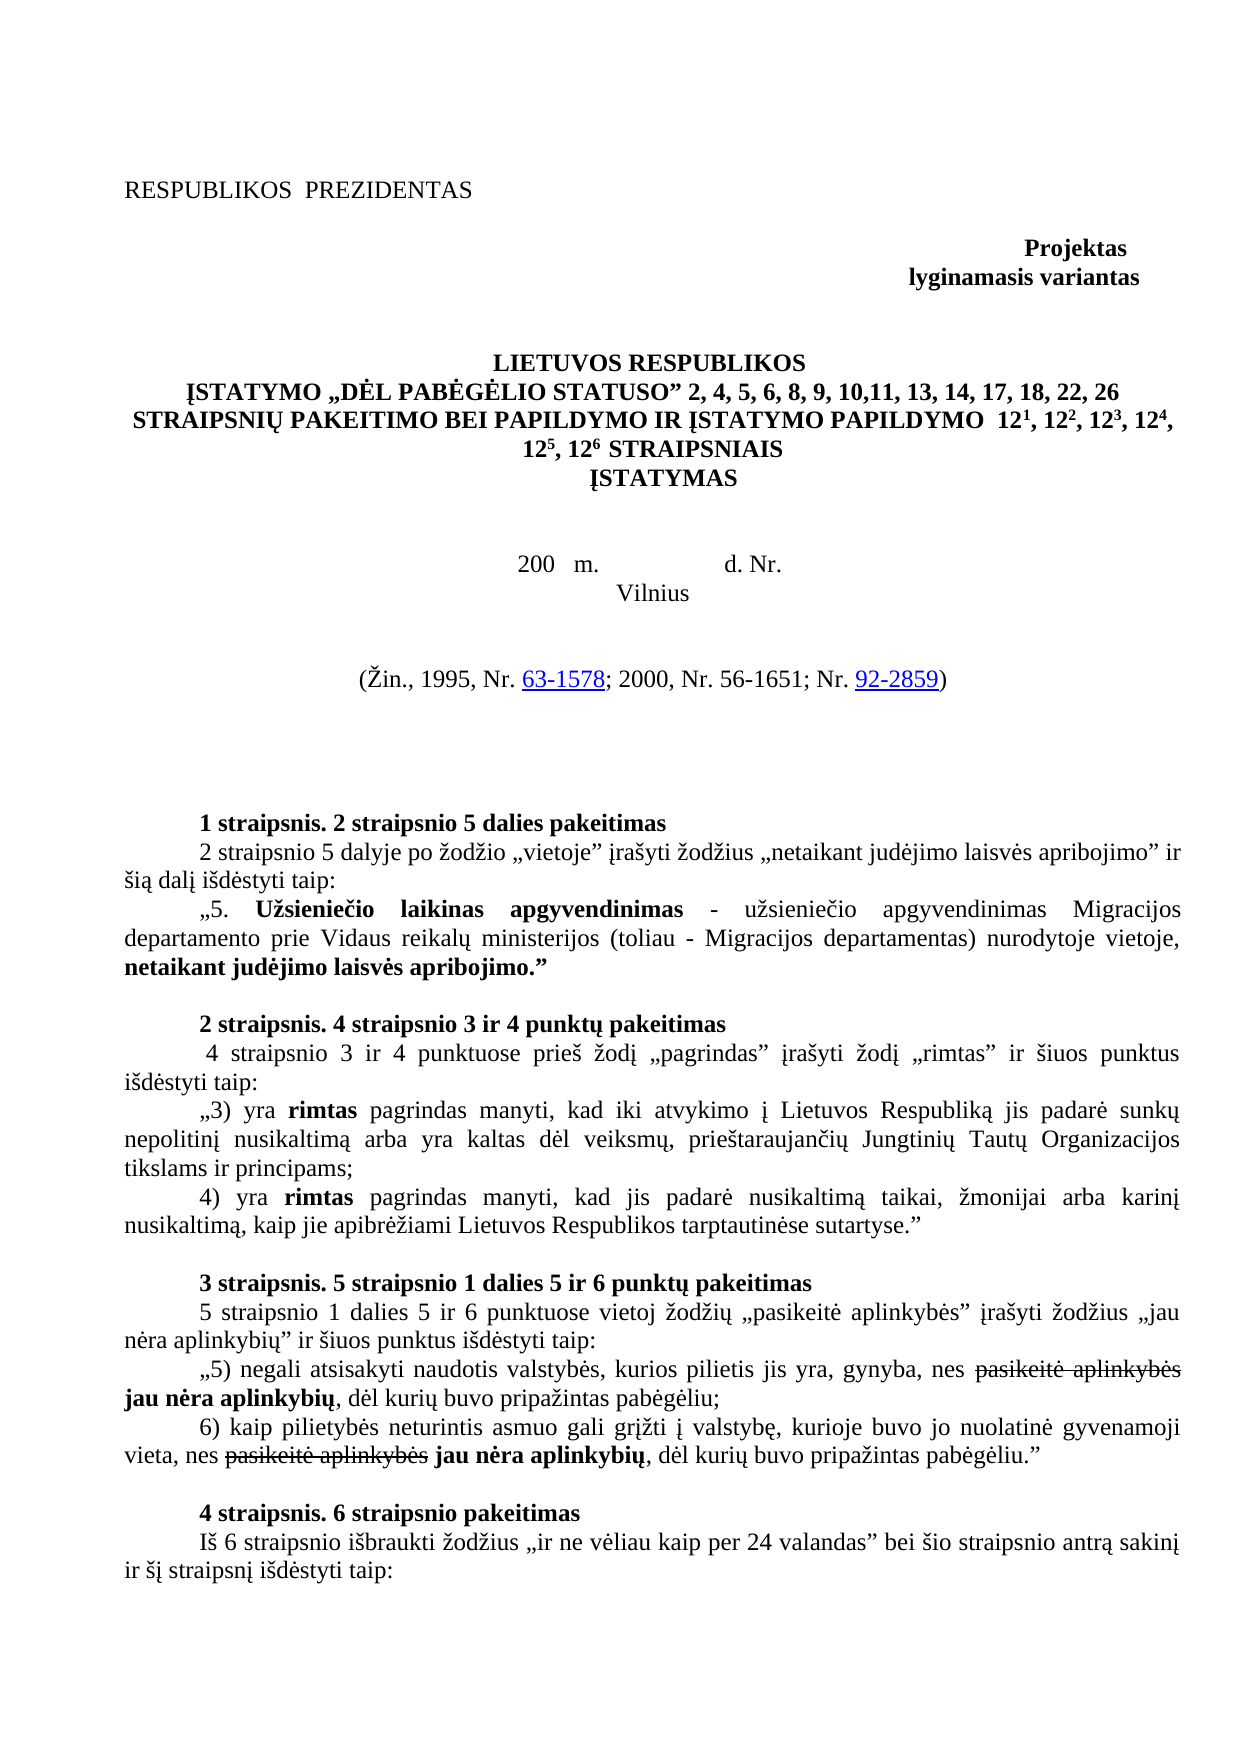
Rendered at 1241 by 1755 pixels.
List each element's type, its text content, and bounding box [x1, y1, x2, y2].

text 3 straipsnis. 5 straipsnio 1 dalies 5 ir 6 punktų pakeitimas [124, 1268, 1181, 1297]
text Projektas [124, 233, 1181, 262]
text 2 straipsnio 5 dalyje po žodžio „vietoje” įrašyti žodžius „netaikant judėjimo laisvės apribojimo” ir šią dalį išdėstyti taip: [124, 837, 1181, 894]
text lyginamasis variantas [124, 262, 1181, 291]
text 6) kaip pilietybės neturintis asmuo gali grįžti į valstybę, kurioje buvo jo nuolatinė gyvenamoji vieta, nes pasikeitė aplinkybės jau nėra aplinkybių, dėl kurių buvo pripažintas pabėgėliu.” [124, 1412, 1181, 1469]
text „5. Užsieniečio laikinas apgyvendinimas - užsieniečio apgyvendinimas Migracijos departamento prie Vidaus reikalų ministerijos (toliau - Migracijos departamentas) nurodytoje vietoje, netaikant judėjimo laisvės apribojimo.” [124, 894, 1181, 981]
text (Žin., 1995, Nr. 63-1578; 2000, Nr. 56-1651; Nr. 92-2859) [124, 664, 1181, 693]
text LIETUVOS RESPUBLIKOS [124, 348, 1181, 377]
text ĮSTATYMO „DĖL PABĖGĖLIO STATUSO” 2, 4, 5, 6, 8, 9, 10,11, 13, 14, 17, 18, 22, 26 STRAIPSNIŲ PAKEITIMO BEI PAPILDYMO IR ĮSTATYMO PAPILDYMO 121, 122, 123, 124, 125, 126 STRAIPSNIAIS [124, 377, 1181, 463]
text 200 m. d. Nr. [124, 549, 1181, 578]
text „3) yra rimtas pagrindas manyti, kad iki atvykimo į Lietuvos Respubliką jis padarė sunkų nepolitinį nusikaltimą arba yra kaltas dėl veiksmų, prieštaraujančių Jungtinių Tautų Organizacijos tikslams ir principams; [124, 1096, 1181, 1182]
text 1 straipsnis. 2 straipsnio 5 dalies pakeitimas [124, 808, 1181, 837]
text 2 straipsnis. 4 straipsnio 3 ir 4 punktų pakeitimas [124, 1009, 1181, 1038]
text 4) yra rimtas pagrindas manyti, kad jis padarė nusikaltimą taikai, žmonijai arba karinį nusikaltimą, kaip jie apibrėžiami Lietuvos Respublikos tarptautinėse sutartyse.” [124, 1182, 1181, 1239]
text 4 straipsnio 3 ir 4 punktuose prieš žodį „pagrindas” įrašyti žodį „rimtas” ir šiuos punktus išdėstyti taip: [124, 1038, 1181, 1096]
text „5) negali atsisakyti naudotis valstybės, kurios pilietis jis yra, gynyba, nes pasikeitė aplinkybės jau nėra aplinkybių, dėl kurių buvo pripažintas pabėgėliu; [124, 1354, 1181, 1412]
text ĮSTATYMAS [124, 463, 1181, 492]
text 5 straipsnio 1 dalies 5 ir 6 punktuose vietoj žodžių „pasikeitė aplinkybės” įrašyti žodžius „jau nėra aplinkybių” ir šiuos punktus išdėstyti taip: [124, 1297, 1181, 1354]
text 4 straipsnis. 6 straipsnio pakeitimas [124, 1498, 1181, 1527]
text RESPUBLIKOS PREZIDENTAS [124, 176, 1181, 204]
text Iš 6 straipsnio išbraukti žodžius „ir ne vėliau kaip per 24 valandas” bei šio straipsnio antrą sakinį ir šį straipsnį išdėstyti taip: [124, 1527, 1181, 1584]
text Vilnius [124, 578, 1181, 607]
